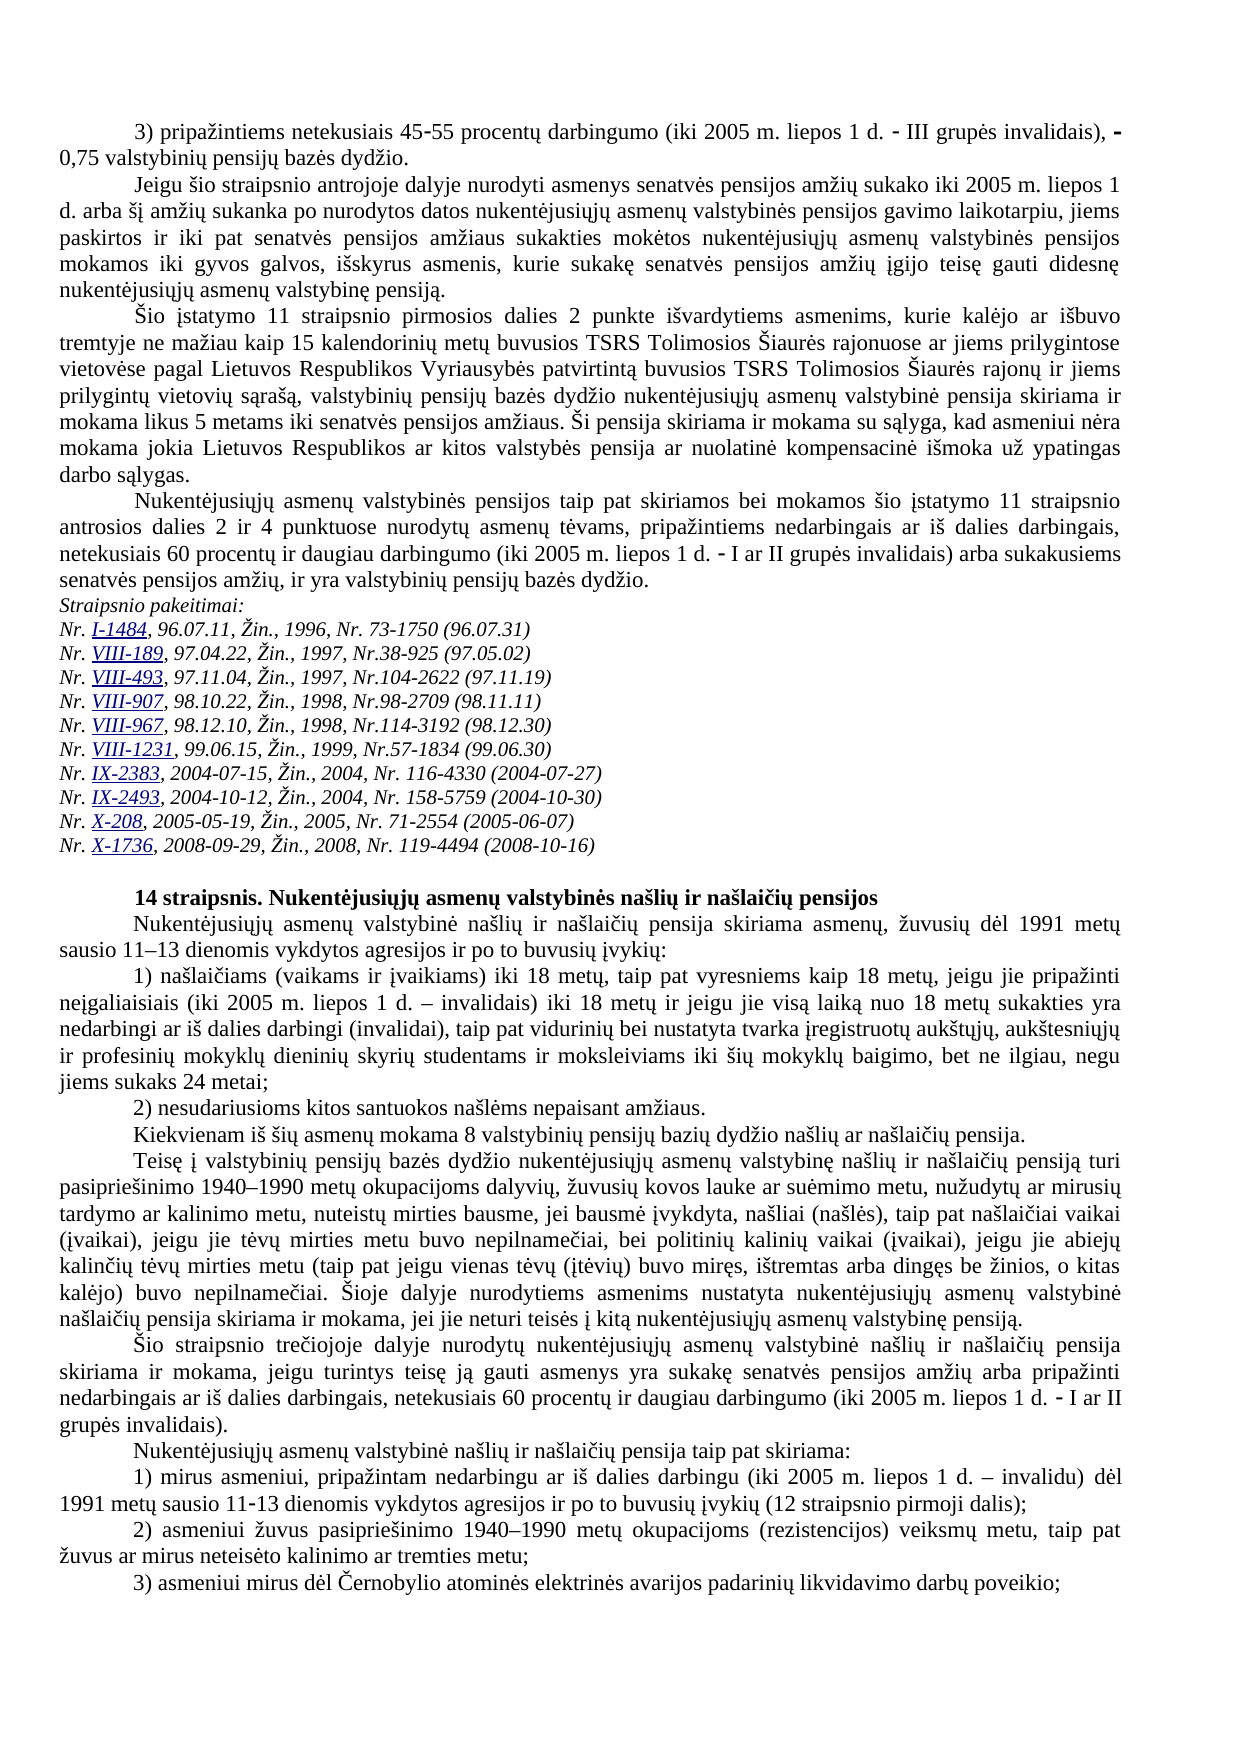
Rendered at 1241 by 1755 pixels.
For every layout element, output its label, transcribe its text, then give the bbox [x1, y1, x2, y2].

text Nr. VIII-907, 98.10.22, Žin., 1998, Nr.98-2709 (98.11.11) [59, 689, 1122, 713]
text Nr. VIII-1231, 99.06.15, Žin., 1999, Nr.57-1834 (99.06.30) [59, 737, 1122, 761]
text Nr. X-208, 2005-05-19, Žin., 2005, Nr. 71-2554 (2005-06-07) [59, 809, 1122, 833]
text 1) našlaičiams (vaikams ir įvaikiams) iki 18 metų, taip pat vyresniems kaip 18 metų, jeigu jie pripažinti neįgaliaisiais (iki 2005 m. liepos 1 d. – invalidais) iki 18 metų ir jeigu jie visą laiką nuo 18 metų sukakties yra nedarbingi ar iš dalies darbingi (invalidai), taip pat vidurinių bei nustatyta tvarka įregistruotų aukštųjų, aukštesniųjų ir profesinių mokyklų dieninių skyrių studentams ir moksleiviams iki šių mokyklų baigimo, bet ne ilgiau, negu jiems sukaks 24 metai; [59, 963, 1122, 1094]
text Nr. VIII-493, 97.11.04, Žin., 1997, Nr.104-2622 (97.11.19) [59, 665, 1122, 689]
text Teisę į valstybinių pensijų bazės dydžio nukentėjusiųjų asmenų valstybinę našlių ir našlaičių pensiją turi pasipriešinimo 1940–1990 metų okupacijoms dalyvių, žuvusių kovos lauke ar suėmimo metu, nužudytų ar mirusių tardymo ar kalinimo metu, nuteistų mirties bausme, jei bausmė įvykdyta, našliai (našlės), taip pat našlaičiai vaikai (įvaikai), jeigu jie tėvų mirties metu buvo nepilnamečiai, bei politinių kalinių vaikai (įvaikai), jeigu jie abiejų kalinčių tėvų mirties metu (taip pat jeigu vienas tėvų (įtėvių) buvo miręs, ištremtas arba dingęs be žinios, o kitas kalėjo) buvo nepilnamečiai. Šioje dalyje nurodytiems asmenims nustatyta nukentėjusiųjų asmenų valstybinė našlaičių pensija skiriama ir mokama, jei jie neturi teisės į kitą nukentėjusiųjų asmenų valstybinę pensiją. [59, 1147, 1122, 1332]
text Nukentėjusiųjų asmenų valstybinės pensijos taip pat skiriamos bei mokamos šio įstatymo 11 straipsnio antrosios dalies 2 ir 4 punktuose nurodytų asmenų tėvams, pripažintiems nedarbingais ar iš dalies darbingais, netekusiais 60 procentų ir daugiau darbingumo (iki 2005 m. liepos 1 d.  I ar II grupės invalidais) arba sukakusiems senatvės pensijos amžių, ir yra valstybinių pensijų bazės dydžio. [59, 487, 1122, 592]
text Straipsnio pakeitimai: [59, 592, 1122, 617]
text Nr. IX-2493, 2004-10-12, Žin., 2004, Nr. 158-5759 (2004-10-30) [59, 785, 1122, 809]
text Nr. VIII-967, 98.12.10, Žin., 1998, Nr.114-3192 (98.12.30) [59, 713, 1122, 737]
text 2) asmeniui žuvus pasipriešinimo 1940–1990 metų okupacijoms (rezistencijos) veiksmų metu, taip pat žuvus ar mirus neteisėto kalinimo ar tremties metu; [59, 1516, 1122, 1569]
text 3) asmeniui mirus dėl Černobylio atominės elektrinės avarijos padarinių likvidavimo darbų poveikio; [59, 1569, 1122, 1595]
text Nr. IX-2383, 2004-07-15, Žin., 2004, Nr. 116-4330 (2004-07-27) [59, 761, 1122, 785]
text 14 straipsnis. Nukentėjusiųjų asmenų valstybinės našlių ir našlaičių pensijos [59, 883, 1121, 910]
text Nukentėjusiųjų asmenų valstybinė našlių ir našlaičių pensija skiriama asmenų, žuvusių dėl 1991 metų sausio 11–13 dienomis vykdytos agresijos ir po to buvusių įvykių: [59, 910, 1122, 963]
text Nukentėjusiųjų asmenų valstybinė našlių ir našlaičių pensija taip pat skiriama: [59, 1437, 1122, 1463]
text Jeigu šio straipsnio antrojoje dalyje nurodyti asmenys senatvės pensijos amžių sukako iki 2005 m. liepos 1 d. arba šį amžių sukanka po nurodytos datos nukentėjusiųjų asmenų valstybinės pensijos gavimo laikotarpiu, jiems paskirtos ir iki pat senatvės pensijos amžiaus sukakties mokėtos nukentėjusiųjų asmenų valstybinės pensijos mokamos iki gyvos galvos, išskyrus asmenis, kurie sukakę senatvės pensijos amžių įgijo teisę gauti didesnę nukentėjusiųjų asmenų valstybinę pensiją. [59, 171, 1121, 303]
text Šio įstatymo 11 straipsnio pirmosios dalies 2 punkte išvardytiems asmenims, kurie kalėjo ar išbuvo tremtyje ne mažiau kaip 15 kalendorinių metų buvusios TSRS Tolimosios Šiaurės rajonuose ar jiems prilygintose vietovėse pagal Lietuvos Respublikos Vyriausybės patvirtintą buvusios TSRS Tolimosios Šiaurės rajonų ir jiems prilygintų vietovių sąrašą, valstybinių pensijų bazės dydžio nukentėjusiųjų asmenų valstybinė pensija skiriama ir mokama likus 5 metams iki senatvės pensijos amžiaus. Ši pensija skiriama ir mokama su sąlyga, kad asmeniui nėra mokama jokia Lietuvos Respublikos ar kitos valstybės pensija ar nuolatinė kompensacinė išmoka už ypatingas darbo sąlygas. [59, 303, 1122, 487]
text Nr. X-1736, 2008-09-29, Žin., 2008, Nr. 119-4494 (2008-10-16) [59, 833, 1122, 857]
text Kiekvienam iš šių asmenų mokama 8 valstybinių pensijų bazių dydžio našlių ar našlaičių pensija. [59, 1121, 1122, 1147]
text Nr. I-1484, 96.07.11, Žin., 1996, Nr. 73-1750 (96.07.31) [59, 617, 1122, 641]
text 1) mirus asmeniui, pripažintam nedarbingu ar iš dalies darbingu (iki 2005 m. liepos 1 d. – invalidu) dėl 1991 metų sausio 1113 dienomis vykdytos agresijos ir po to buvusių įvykių (12 straipsnio pirmoji dalis); [59, 1463, 1122, 1516]
text Šio straipsnio trečiojoje dalyje nurodytų nukentėjusiųjų asmenų valstybinė našlių ir našlaičių pensija skiriama ir mokama, jeigu turintys teisę ją gauti asmenys yra sukakę senatvės pensijos amžių arba pripažinti nedarbingais ar iš dalies darbingais, netekusiais 60 procentų ir daugiau darbingumo (iki 2005 m. liepos 1 d.  I ar II grupės invalidais). [59, 1332, 1122, 1437]
text 3) pripažintiems netekusiais 4555 procentų darbingumo (iki 2005 m. liepos 1 d.  III grupės invalidais),  0,75 valstybinių pensijų bazės dydžio. [59, 118, 1121, 171]
text 2) nesudariusioms kitos santuokos našlėms nepaisant amžiaus. [59, 1094, 1122, 1121]
text Nr. VIII-189, 97.04.22, Žin., 1997, Nr.38-925 (97.05.02) [59, 641, 1122, 665]
